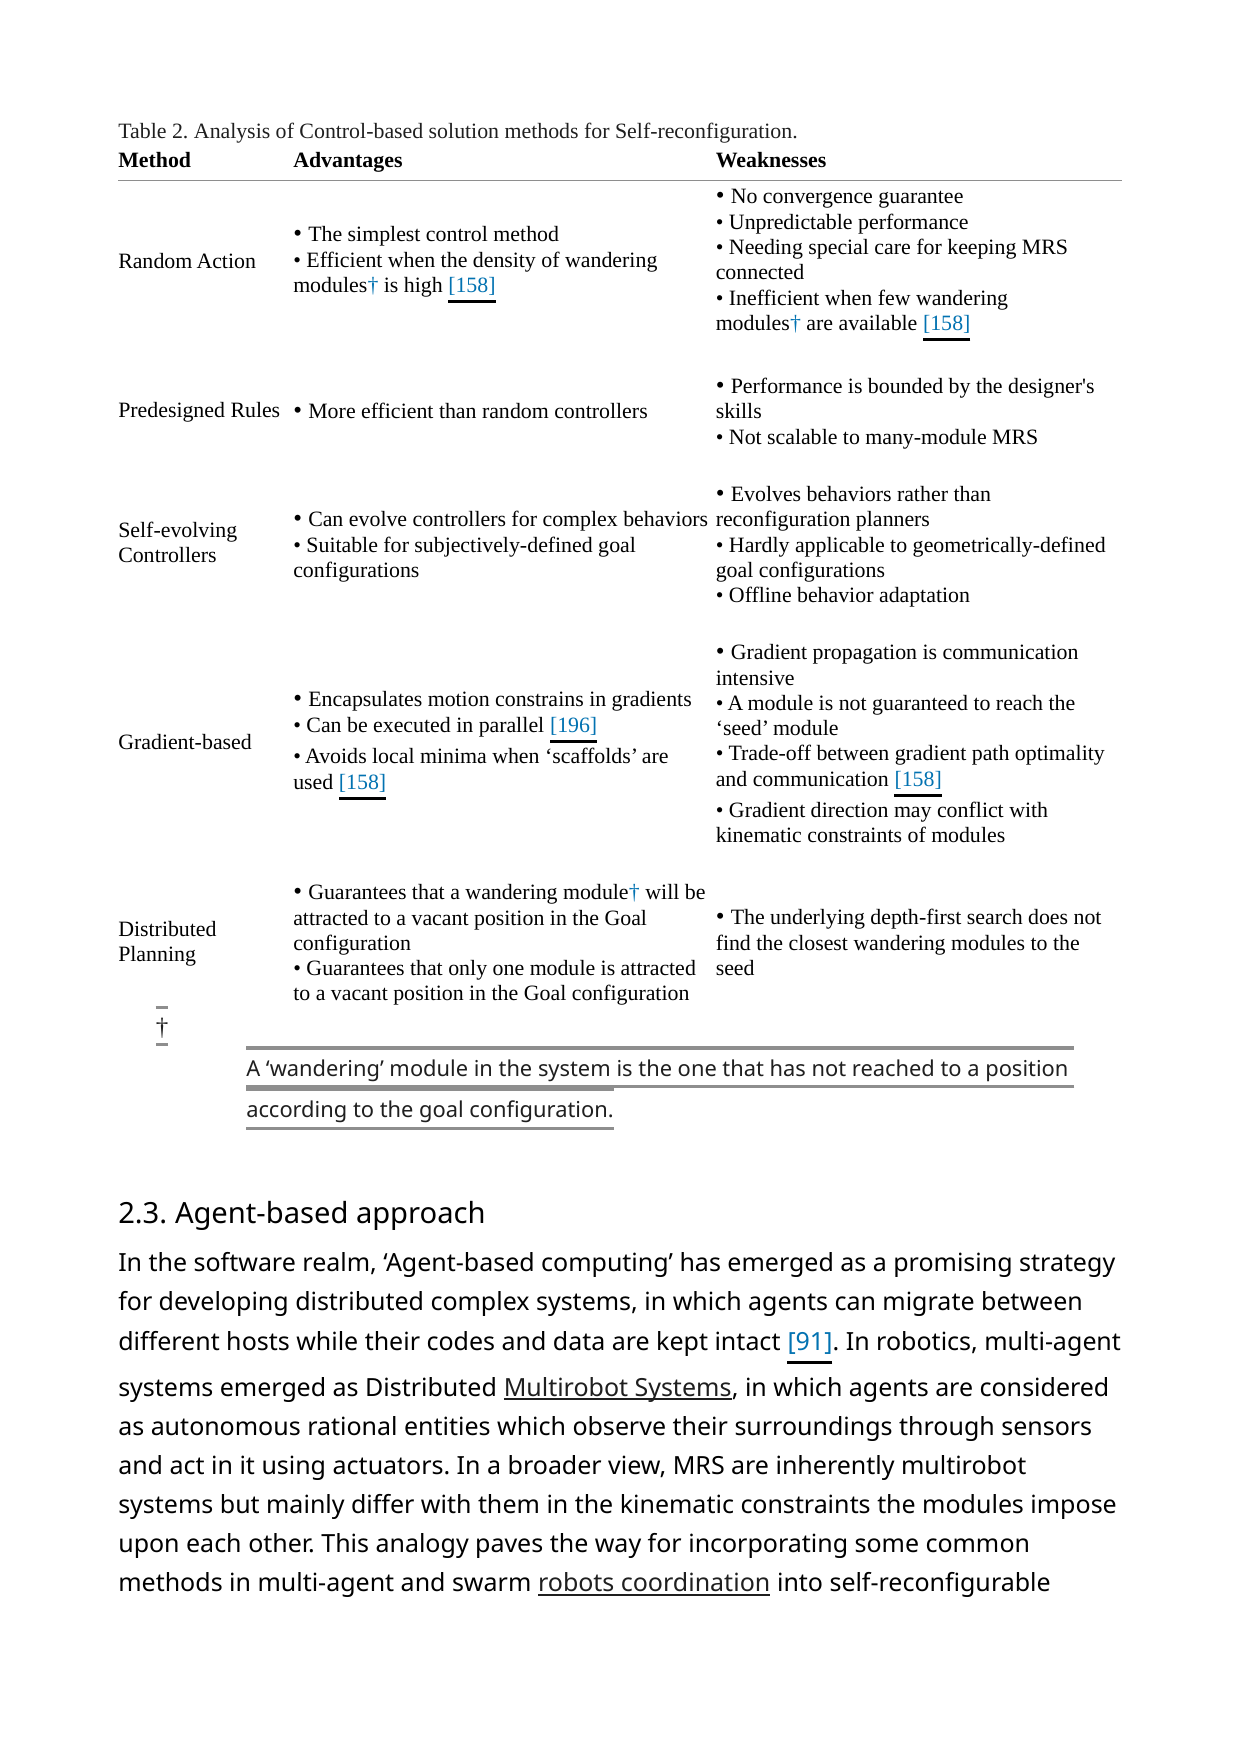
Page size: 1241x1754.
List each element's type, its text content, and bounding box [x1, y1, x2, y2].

table_cell [118, 847, 1122, 876]
table_cell [118, 341, 1122, 370]
text In the software realm, ‘Agent-based computing’ has emerged as a promising strategy for developing distributed complex systems, in which agents can migrate between different hosts while their codes and data are kept intact [91]. In robotics, multi-agent systems emerged as Distributed Multirobot Systems, in which agents are considered as autonomous rational entities which observe their surroundings through sensors and act in it using actuators. In a broader view, MRS are inherently multirobot systems but mainly differ with them in the kinematic constraints the modules impose upon each other. This analogy paves the way for incorporating some common methods in multi-agent and swarm robots coordination into self-reconfigurable [118, 1245, 1122, 1599]
table_cell • Guarantees that a wandering module† will be attracted to a vacant position in the Goal configuration • Guarantees that only one module is attracted to a vacant position in the Goal configuration [293, 876, 716, 1006]
list A ‘wandering’ module in the system is the one that has not reached to a position according to the goal configuration. [246, 1046, 1122, 1130]
table_cell • More efficient than random controllers [293, 370, 716, 449]
table_header Advantages [293, 147, 716, 180]
table_cell [118, 607, 1122, 636]
table_cell • Can evolve controllers for complex behaviors • Suitable for subjectively-defined goal configurations [293, 478, 716, 607]
table_cell • Encapsulates motion constrains in gradients • Can be executed in parallel [196] • Avoids local minima when ‘scaffolds’ are used [158] [293, 636, 716, 847]
subtitle 2.3. Agent-based approach [118, 1193, 1122, 1232]
table_cell • Performance is bounded by the designer's skills • Not scalable to many-module MRS [716, 370, 1122, 449]
table_cell • Evolves behaviors rather than reconfiguration planners • Hardly applicable to geometrically-defined goal configurations • Offline behavior adaptation [716, 478, 1122, 607]
table_cell Predesigned Rules [118, 370, 293, 449]
table_cell • No convergence guarantee • Unpredictable performance • Needing special care for keeping MRS connected • Inefficient when few wandering modules† are available [158] [716, 181, 1122, 341]
text Table 2. Analysis of Control-based solution methods for Self-reconfiguration. [118, 118, 1122, 143]
table_header Weaknesses [716, 147, 1122, 180]
subtitle † [156, 1006, 1122, 1046]
table_cell • The underlying depth-first search does not find the closest wandering modules to the seed [716, 876, 1122, 1006]
table_cell [118, 449, 1122, 478]
table_cell • The simplest control method • Efficient when the density of wandering modules† is high [158] [293, 181, 716, 341]
table_cell Distributed Planning [118, 876, 293, 1006]
table_cell Random Action [118, 181, 293, 341]
table_cell • Gradient propagation is communication intensive • A module is not guaranteed to reach the ‘seed’ module • Trade-off between gradient path optimality and communication [158] • Gradient direction may conflict with kinematic constraints of modules [716, 636, 1122, 847]
table_cell Self-evolving Controllers [118, 478, 293, 607]
table_cell Gradient-based [118, 636, 293, 847]
table_header Method [118, 147, 293, 180]
